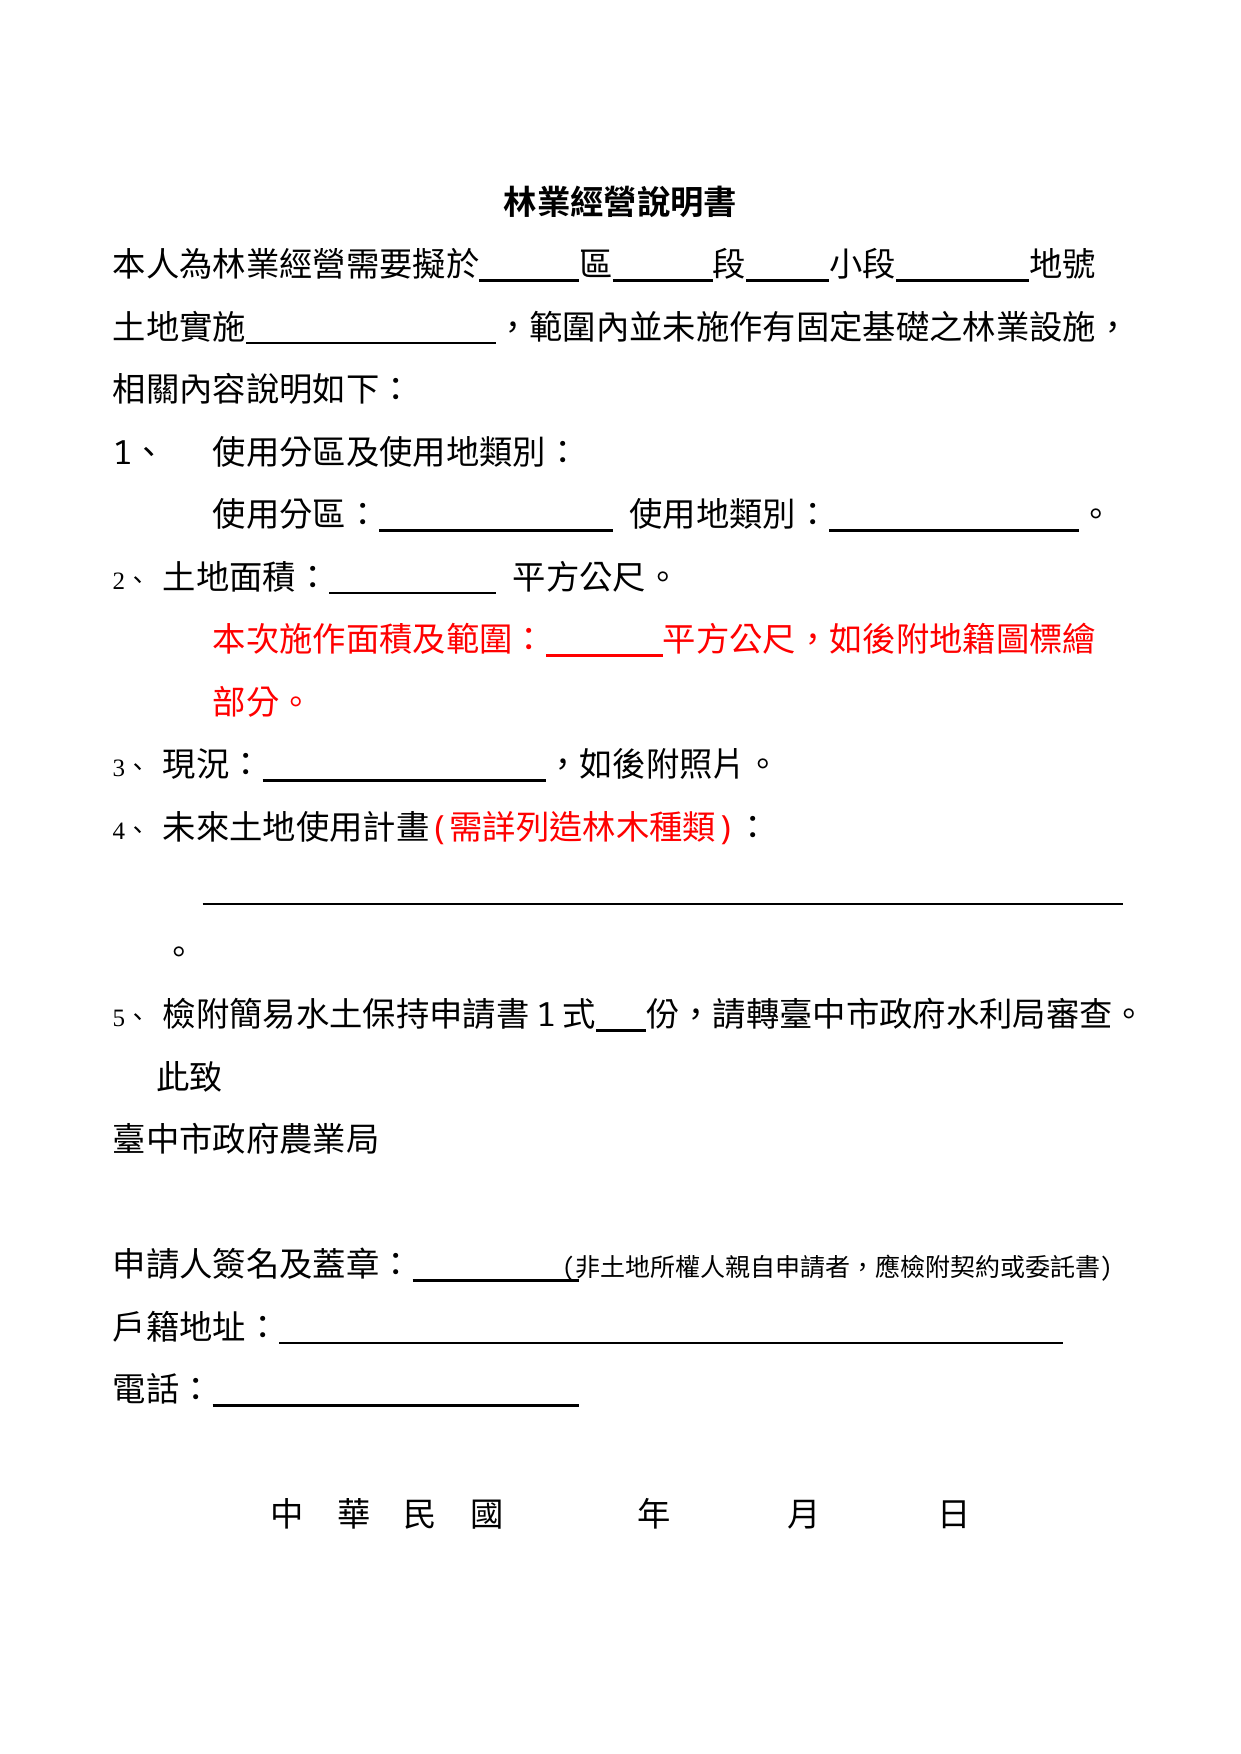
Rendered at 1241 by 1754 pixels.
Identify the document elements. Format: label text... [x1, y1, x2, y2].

list 未來土地使用計畫(需詳列造林木種類)： [112, 783, 1128, 846]
text 電話： [112, 1346, 1128, 1408]
list 土地面積： 平方公尺。 [112, 533, 1128, 596]
text 。 [162, 846, 1128, 971]
text 本次施作面積及範圍： 平方公尺，如後附地籍圖標繪部分。 [212, 596, 1128, 721]
text 使用分區： 使用地類別： 。 [162, 471, 1128, 533]
list 現況： ，如後附照片。 [112, 721, 1128, 783]
list 檢附簡易水土保持申請書1式 份，請轉臺中市政府水利局審查。 [112, 971, 1128, 1033]
text 本人為林業經營需要擬於 區 段 小段 地號土地實施 ，範圍內並未施作有固定基礎之林業設施，相關內容說明如下： [112, 221, 1128, 408]
text 林業經營說明書 [112, 158, 1128, 221]
text 中 華 民 國 年 月 日 [112, 1471, 1128, 1533]
text 臺中市政府農業局 [112, 1096, 1128, 1158]
list 使用分區及使用地類別： [112, 408, 1128, 471]
text 戶籍地址： [112, 1283, 1128, 1346]
text 申請人簽名及蓋章： (非土地所權人親自申請者，應檢附契約或委託書) [112, 1221, 1128, 1283]
text 此致 [112, 1033, 1128, 1096]
